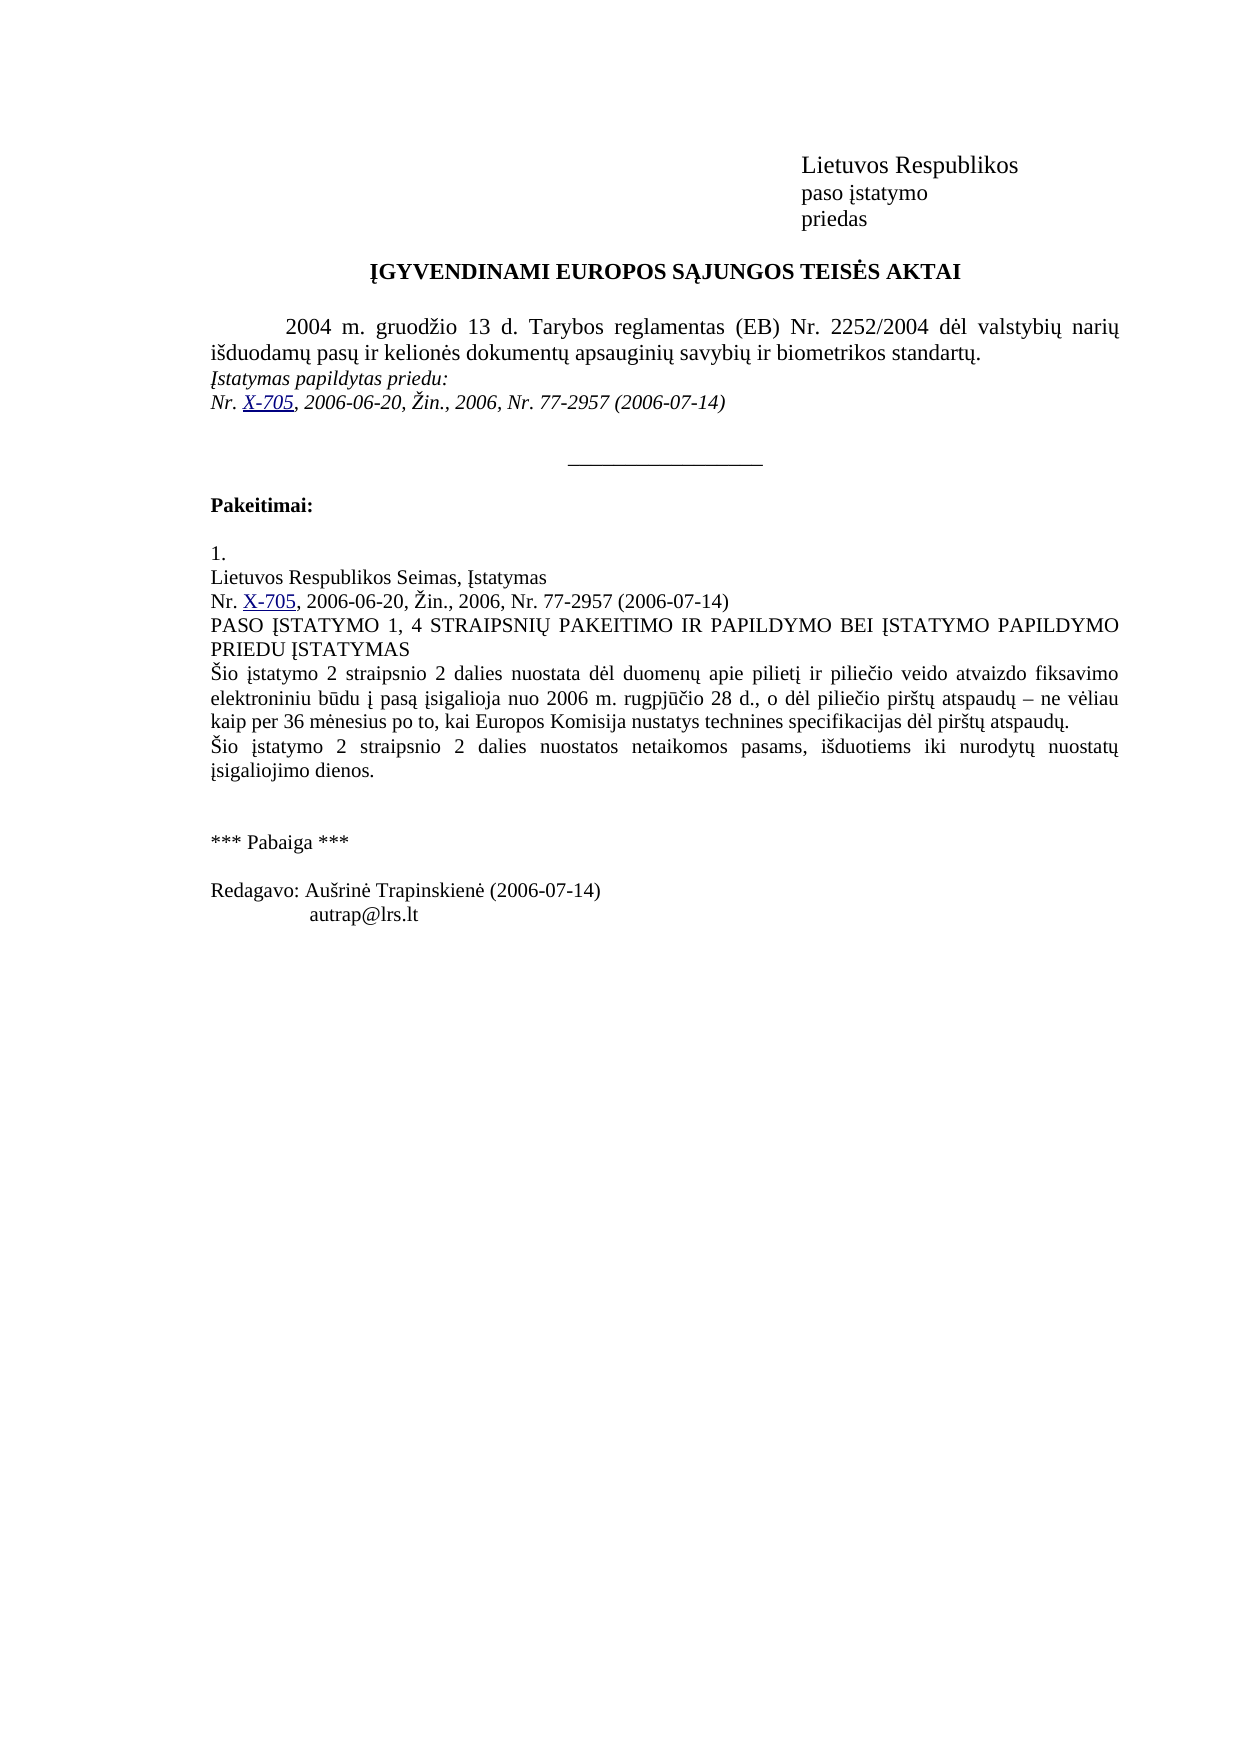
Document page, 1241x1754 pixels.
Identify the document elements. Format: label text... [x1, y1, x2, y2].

text Nr. X-705, 2006-06-20, Žin., 2006, Nr. 77-2957 (2006-07-14) [210, 390, 1120, 414]
text PASO ĮSTATYMO 1, 4 STRAIPSNIŲ PAKEITIMO IR PAPILDYMO BEI ĮSTATYMO PAPILDYMO PRIEDU ĮSTATYMAS [210, 613, 1120, 661]
text Nr. X-705, 2006-06-20, Žin., 2006, Nr. 77-2957 (2006-07-14) [210, 589, 1120, 613]
text Lietuvos Respublikos Seimas, Įstatymas [210, 565, 1120, 589]
text Redagavo: Aušrinė Trapinskienė (2006-07-14) [210, 878, 1120, 902]
text *** Pabaiga *** [210, 830, 1120, 854]
text 1. [210, 541, 1120, 565]
text Lietuvos Respublikos [728, 150, 1120, 179]
text Įstatymas papildytas priedu: [210, 366, 1120, 390]
text Pakeitimai: [210, 493, 1120, 517]
text priedas [727, 205, 1120, 231]
text paso įstatymo [727, 179, 1120, 205]
text 2004 m. gruodžio 13 d. Tarybos reglamentas (EB) Nr. 2252/2004 dėl valstybių narių išduodamų pasų ir kelionės dokumentų apsauginių savybių ir biometrikos standartų. [210, 313, 1120, 366]
text Šio įstatymo 2 straipsnio 2 dalies nuostata dėl duomenų apie pilietį ir piliečio veido atvaizdo fiksavimo elektroniniu būdu į pasą įsigalioja nuo 2006 m. rugpjūčio 28 d., o dėl piliečio pirštų atspaudų – ne vėliau kaip per 36 mėnesius po to, kai Europos Komisija nustatys technines specifikacijas dėl pirštų atspaudų. [210, 661, 1120, 733]
subtitle ĮGYVENDINAMI EUROPOS SĄJUNGOS TEISĖS AKTAI [210, 258, 1120, 284]
text autrap@lrs.lt [210, 902, 1120, 926]
text Šio įstatymo 2 straipsnio 2 dalies nuostatos netaikomos pasams, išduotiems iki nurodytų nuostatų įsigaliojimo dienos. [210, 733, 1120, 782]
text _________________ [210, 442, 1120, 469]
